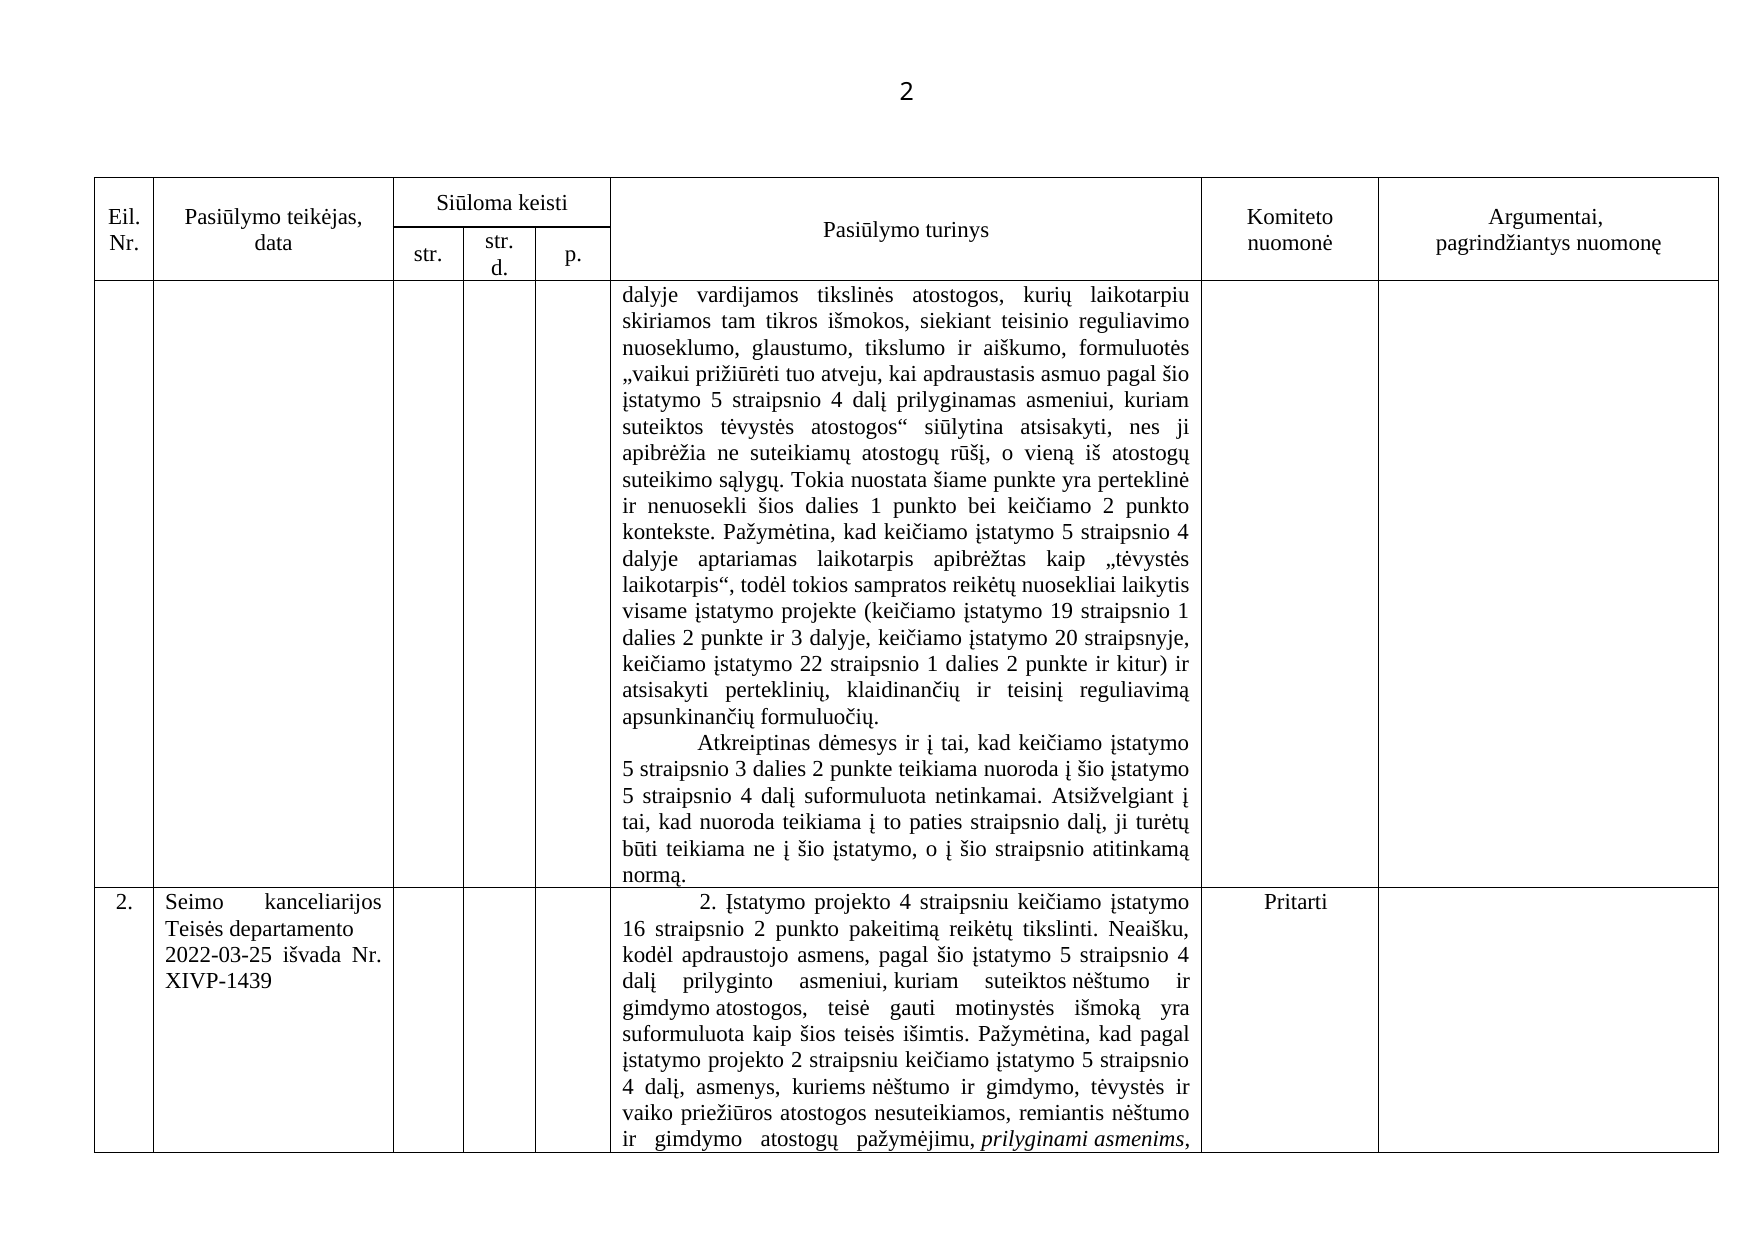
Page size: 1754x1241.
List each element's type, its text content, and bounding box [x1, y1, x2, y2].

table_cell [464, 281, 535, 887]
table_cell [1379, 888, 1718, 1152]
table_cell [95, 281, 153, 887]
table_cell [154, 281, 393, 887]
table_cell Pritarti [1202, 888, 1378, 1152]
table_cell [536, 281, 610, 887]
table_cell str. [394, 228, 463, 280]
table_cell [536, 888, 610, 1152]
table_header Siūloma keisti [394, 178, 610, 226]
table_header Pasiūlymo teikėjas, data [154, 178, 393, 280]
table_cell [1202, 281, 1378, 887]
table_cell dalyje vardijamos tikslinės atostogos, kurių laikotarpiu skiriamos tam tikros išmokos, siekiant teisinio reguliavimo nuoseklumo, glaustumo, tikslumo ir aiškumo, formuluotės „vaikui prižiūrėti tuo atveju, kai apdraustasis asmuo pagal šio įstatymo 5 straipsnio 4 dalį prilyginamas asmeniui, kuriam suteiktos tėvystės atostogos“ siūlytina atsisakyti, nes ji apibrėžia ne suteikiamų atostogų rūšį, o vieną iš atostogų suteikimo sąlygų. Tokia nuostata šiame punkte yra perteklinė ir nenuosekli šios dalies 1 punkto bei keičiamo 2 punkto kontekste. Pažymėtina, kad keičiamo įstatymo 5 straipsnio 4 dalyje aptariamas laikotarpis apibrėžtas kaip „tėvystės laikotarpis“, todėl tokios sampratos reikėtų nuosekliai laikytis visame įstatymo projekte (keičiamo įstatymo 19 straipsnio 1 dalies 2 punkte ir 3 dalyje, keičiamo įstatymo 20 straipsnyje, keičiamo įstatymo 22 straipsnio 1 dalies 2 punkte ir kitur) ir atsisakyti perteklinių, klaidinančių ir teisinį reguliavimą apsunkinančių formuluočių. Atkreiptinas dėmesys ir į tai, kad keičiamo įstatymo 5 straipsnio 3 dalies 2 punkte teikiama nuoroda į šio įstatymo 5 straipsnio 4 dalį suformuluota netinkamai. Atsižvelgiant į tai, kad nuoroda teikiama į to paties straipsnio dalį, ji turėtų būti teikiama ne į šio įstatymo, o į šio straipsnio atitinkamą normą. [611, 281, 1201, 887]
table_cell [394, 281, 463, 887]
table_cell p. [536, 228, 610, 280]
table_cell [394, 888, 463, 1152]
table_cell [464, 888, 535, 1152]
table_cell 2. [95, 888, 153, 1152]
table_header Eil. Nr. [95, 178, 153, 280]
table_cell str. d. [464, 228, 535, 280]
table_cell 2. Įstatymo projekto 4 straipsniu keičiamo įstatymo 16 straipsnio 2 punkto pakeitimą reikėtų tikslinti. Neaišku, kodėl apdraustojo asmens, pagal šio įstatymo 5 straipsnio 4 dalį prilyginto asmeniui, kuriam suteiktos nėštumo ir gimdymo atostogos, teisė gauti motinystės išmoką yra suformuluota kaip šios teisės išimtis. Pažymėtina, kad pagal įstatymo projekto 2 straipsniu keičiamo įstatymo 5 straipsnio 4 dalį, asmenys, kuriems nėštumo ir gimdymo, tėvystės ir vaiko priežiūros atostogos nesuteikiamos, remiantis nėštumo ir gimdymo atostogų pažymėjimu, prilyginami asmenims, [611, 888, 1201, 1152]
table_cell [1379, 281, 1718, 887]
table_header Argumentai, pagrindžiantys nuomonę [1379, 178, 1718, 280]
table_cell Seimo kanceliarijos Teisės departamento 2022-03-25 išvada Nr. XIVP-1439 [154, 888, 393, 1152]
table_header Komiteto nuomonė [1202, 178, 1378, 280]
table_header Pasiūlymo turinys [611, 178, 1201, 280]
